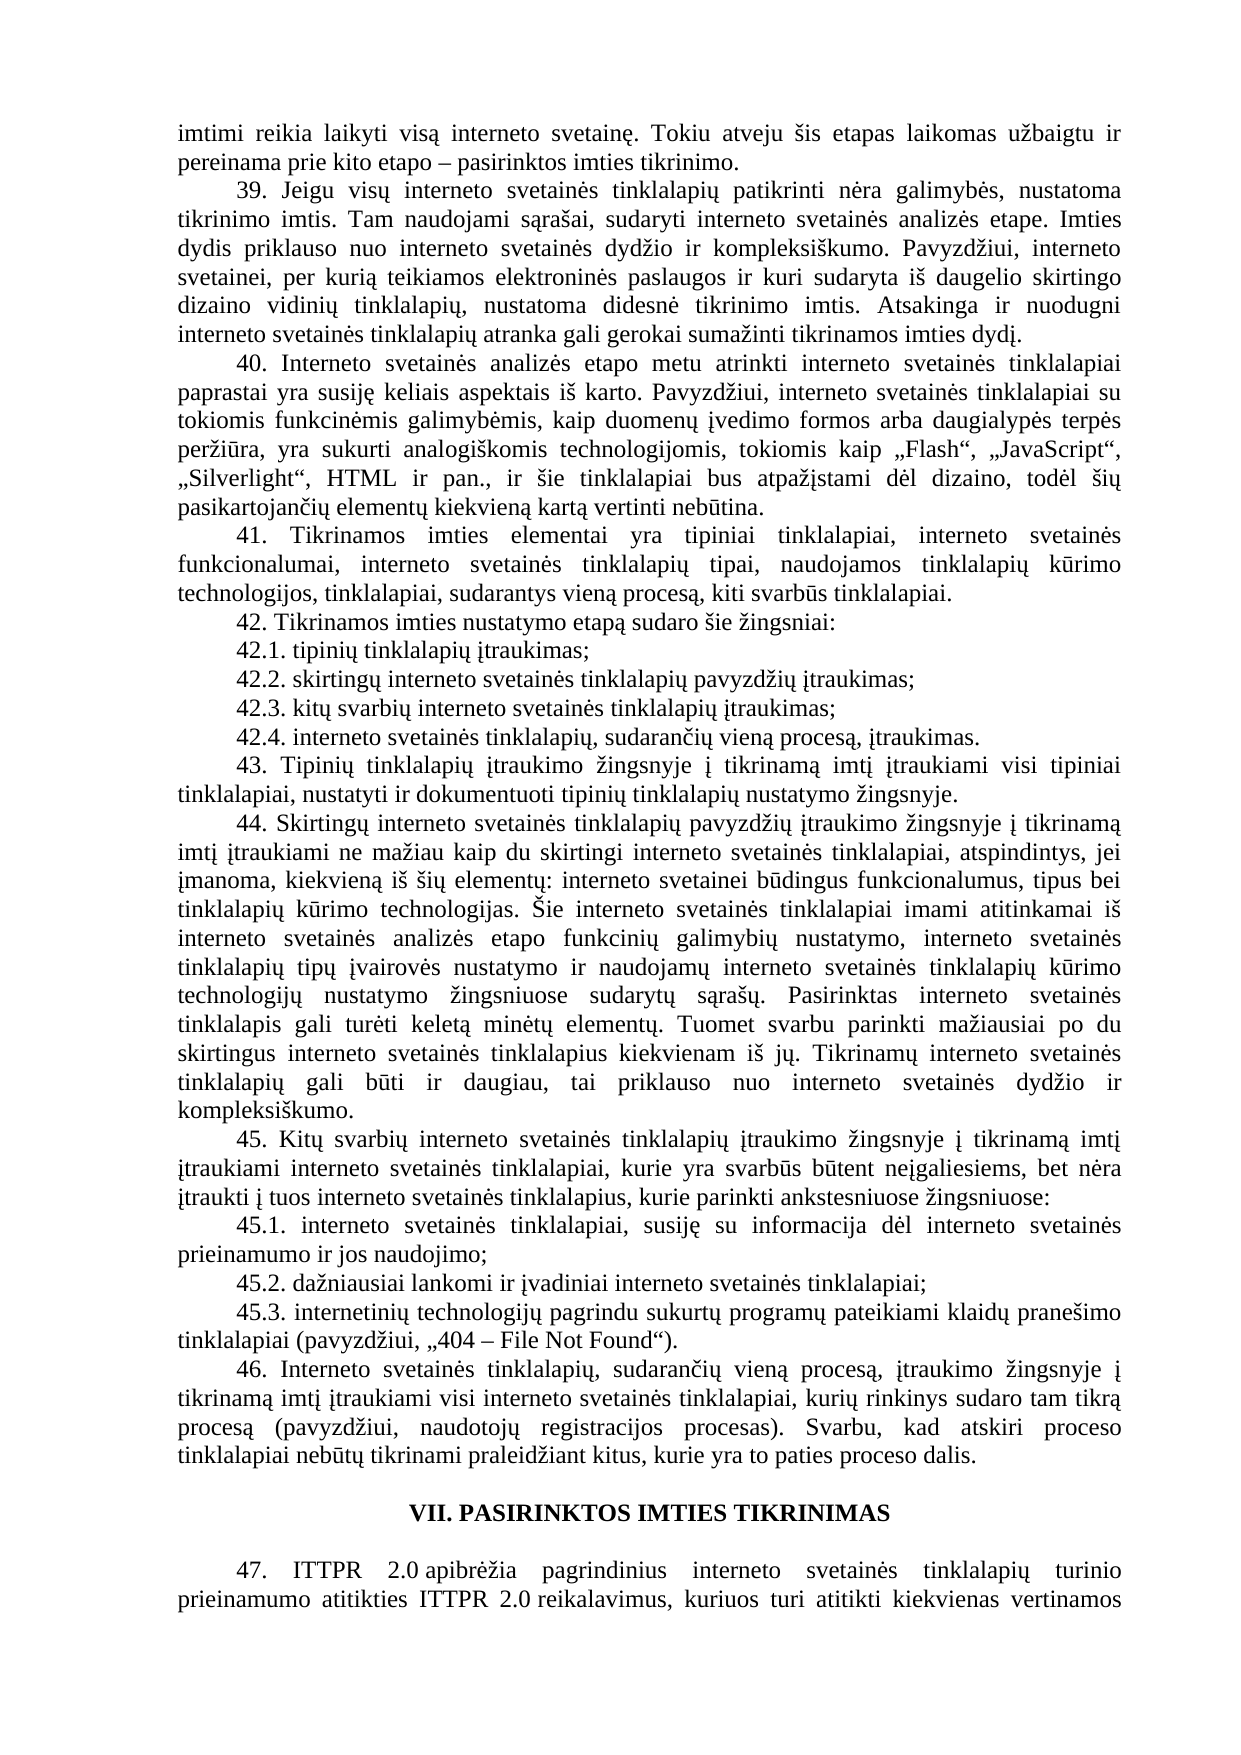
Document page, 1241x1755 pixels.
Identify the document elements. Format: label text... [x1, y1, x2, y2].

text 46. Interneto svetainės tinklalapių, sudarančių vieną procesą, įtraukimo žingsnyje į tikrinamą imtį įtraukiami visi interneto svetainės tinklalapiai, kurių rinkinys sudaro tam tikrą procesą (pavyzdžiui, naudotojų registracijos procesas). Svarbu, kad atskiri proceso tinklalapiai nebūtų tikrinami praleidžiant kitus, kurie yra to paties proceso dalis. [177, 1354, 1122, 1469]
text 39. Jeigu visų interneto svetainės tinklalapių patikrinti nėra galimybės, nustatoma tikrinimo imtis. Tam naudojami sąrašai, sudaryti interneto svetainės analizės etape. Imties dydis priklauso nuo interneto svetainės dydžio ir kompleksiškumo. Pavyzdžiui, interneto svetainei, per kurią teikiamos elektroninės paslaugos ir kuri sudaryta iš daugelio skirtingo dizaino vidinių tinklalapių, nustatoma didesnė tikrinimo imtis. Atsakinga ir nuodugni interneto svetainės tinklalapių atranka gali gerokai sumažinti tikrinamos imties dydį. [177, 176, 1122, 348]
text 45. Kitų svarbių interneto svetainės tinklalapių įtraukimo žingsnyje į tikrinamą imtį įtraukiami interneto svetainės tinklalapiai, kurie yra svarbūs būtent neįgaliesiems, bet nėra įtraukti į tuos interneto svetainės tinklalapius, kurie parinkti ankstesniuose žingsniuose: [177, 1124, 1122, 1211]
text 42.4. interneto svetainės tinklalapių, sudarančių vieną procesą, įtraukimas. [177, 722, 1122, 751]
text 45.2. dažniausiai lankomi ir įvadiniai interneto svetainės tinklalapiai; [177, 1268, 1122, 1297]
text 45.1. interneto svetainės tinklalapiai, susiję su informacija dėl interneto svetainės prieinamumo ir jos naudojimo; [177, 1211, 1122, 1268]
text 42.2. skirtingų interneto svetainės tinklalapių pavyzdžių įtraukimas; [177, 664, 1122, 693]
text 41. Tikrinamos imties elementai yra tipiniai tinklalapiai, interneto svetainės funkcionalumai, interneto svetainės tinklalapių tipai, naudojamos tinklalapių kūrimo technologijos, tinklalapiai, sudarantys vieną procesą, kiti svarbūs tinklalapiai. [177, 521, 1122, 607]
text 40. Interneto svetainės analizės etapo metu atrinkti interneto svetainės tinklalapiai paprastai yra susiję keliais aspektais iš karto. Pavyzdžiui, interneto svetainės tinklalapiai su tokiomis funkcinėmis galimybėmis, kaip duomenų įvedimo formos arba daugialypės terpės peržiūra, yra sukurti analogiškomis technologijomis, tokiomis kaip „Flash“, „JavaScript“, „Silverlight“, HTML ir pan., ir šie tinklalapiai bus atpažįstami dėl dizaino, todėl šių pasikartojančių elementų kiekvieną kartą vertinti nebūtina. [177, 348, 1122, 521]
text 42.3. kitų svarbių interneto svetainės tinklalapių įtraukimas; [177, 693, 1122, 722]
text 42. Tikrinamos imties nustatymo etapą sudaro šie žingsniai: [177, 607, 1122, 636]
text 44. Skirtingų interneto svetainės tinklalapių pavyzdžių įtraukimo žingsnyje į tikrinamą imtį įtraukiami ne mažiau kaip du skirtingi interneto svetainės tinklalapiai, atspindintys, jei įmanoma, kiekvieną iš šių elementų: interneto svetainei būdingus funkcionalumus, tipus bei tinklalapių kūrimo technologijas. Šie interneto svetainės tinklalapiai imami atitinkamai iš interneto svetainės analizės etapo funkcinių galimybių nustatymo, interneto svetainės tinklalapių tipų įvairovės nustatymo ir naudojamų interneto svetainės tinklalapių kūrimo technologijų nustatymo žingsniuose sudarytų sąrašų. Pasirinktas interneto svetainės tinklalapis gali turėti keletą minėtų elementų. Tuomet svarbu parinkti mažiausiai po du skirtingus interneto svetainės tinklalapius kiekvienam iš jų. Tikrinamų interneto svetainės tinklalapių gali būti ir daugiau, tai priklauso nuo interneto svetainės dydžio ir kompleksiškumo. [177, 808, 1122, 1124]
text 47. ITTPR 2.0 apibrėžia pagrindinius interneto svetainės tinklalapių turinio prieinamumo atitikties ITTPR 2.0 reikalavimus, kuriuos turi atitikti kiekvienas vertinamos [177, 1556, 1122, 1613]
text imtimi reikia laikyti visą interneto svetainę. Tokiu atveju šis etapas laikomas užbaigtu ir pereinama prie kito etapo – pasirinktos imties tikrinimo. [177, 118, 1122, 176]
text 42.1. tipinių tinklalapių įtraukimas; [177, 636, 1122, 664]
text Vii. Pasirinktos imties tikrinimas [177, 1498, 1122, 1527]
text 45.3. internetinių technologijų pagrindu sukurtų programų pateikiami klaidų pranešimo tinklalapiai (pavyzdžiui, „404 – File Not Found“). [177, 1297, 1122, 1354]
text 43. Tipinių tinklalapių įtraukimo žingsnyje į tikrinamą imtį įtraukiami visi tipiniai tinklalapiai, nustatyti ir dokumentuoti tipinių tinklalapių nustatymo žingsnyje. [177, 751, 1122, 808]
